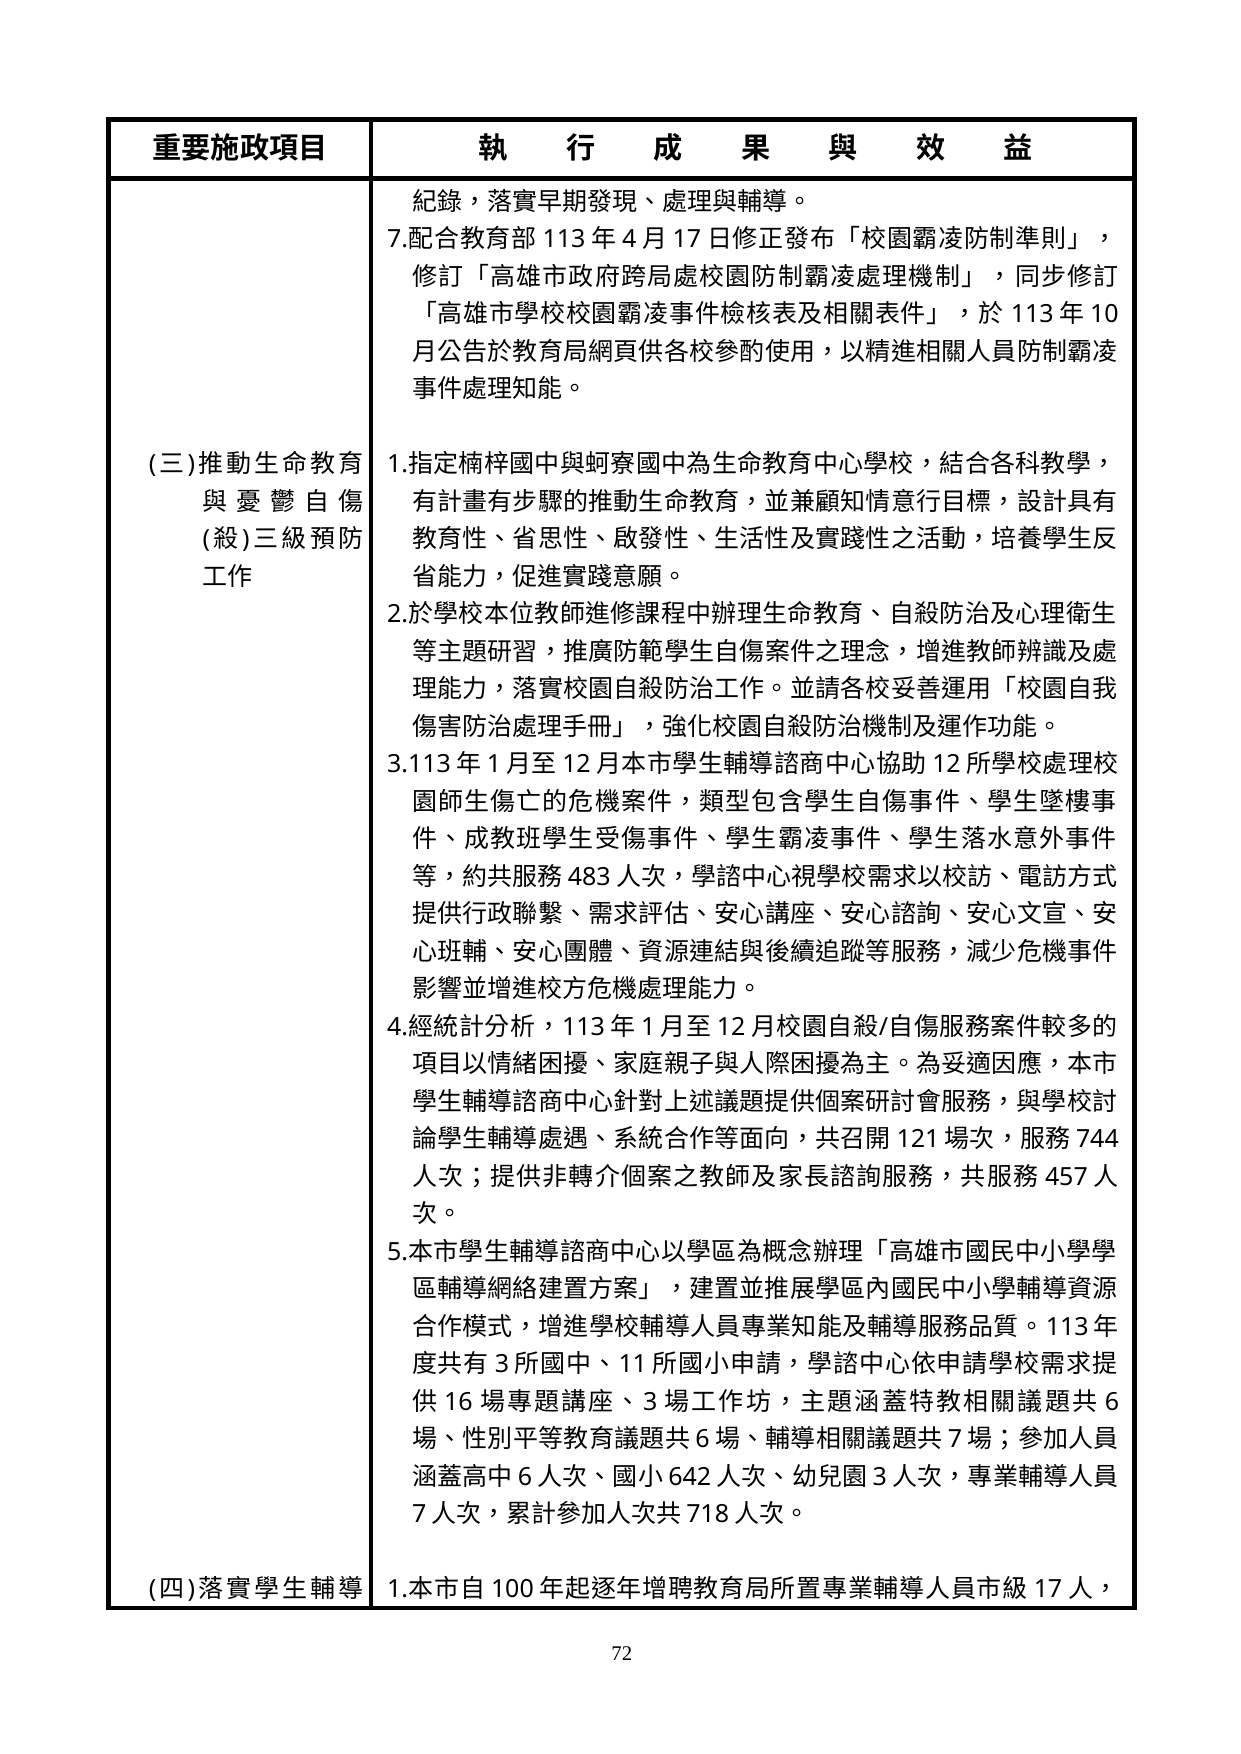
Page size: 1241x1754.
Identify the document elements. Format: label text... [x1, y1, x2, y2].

table_header 執 行 成 果 與 效 益 [373, 122, 1132, 176]
table_cell 紀錄，落實早期發現、處理與輔導。 7.配合教育部113年4月17日修正發布「校園霸凌防制準則」，修訂「高雄市政府跨局處校園防制霸凌處理機制」，同步修訂「高雄市學校校園霸凌事件檢核表及相關表件」，於113年10月公告於教育局網頁供各校參酌使用，以精進相關人員防制霸凌事件處理知能。 1.指定楠梓國中與蚵寮國中為生命教育中心學校，結合各科教學，有計畫有步驟的推動生命教育，並兼顧知情意行目標，設計具有教育性、省思性、啟發性、生活性及實踐性之活動，培養學生反省能力，促進實踐意願。 2.於學校本位教師進修課程中辦理生命教育、自殺防治及心理衛生等主題研習，推廣防範學生自傷案件之理念，增進教師辨識及處理能力，落實校園自殺防治工作。並請各校妥善運用「校園自我傷害防治處理手冊」，強化校園自殺防治機制及運作功能。 3.113年1月至12月本市學生輔導諮商中心協助12所學校處理校園師生傷亡的危機案件，類型包含學生自傷事件、學生墜樓事件、成教班學生受傷事件、學生霸凌事件、學生落水意外事件等，約共服務483人次，學諮中心視學校需求以校訪、電訪方式提供行政聯繫、需求評估、安心講座、安心諮詢、安心文宣、安心班輔、安心團體、資源連結與後續追蹤等服務，減少危機事件影響並增進校方危機處理能力。 4.經統計分析，113年1月至12月校園自殺/自傷服務案件較多的項目以情緒困擾、家庭親子與人際困擾為主。為妥適因應，本市學生輔導諮商中心針對上述議題提供個案研討會服務，與學校討論學生輔導處遇、系統合作等面向，共召開121場次，服務744人次；提供非轉介個案之教師及家長諮詢服務，共服務457人次。 5.本市學生輔導諮商中心以學區為概念辦理「高雄市國民中小學學區輔導網絡建置方案」，建置並推展學區內國民中小學輔導資源合作模式，增進學校輔導人員專業知能及輔導服務品質。113年度共有3所國中、11所國小申請，學諮中心依申請學校需求提供16場專題講座、3場工作坊，主題涵蓋特教相關議題共6場、性別平等教育議題共6場、輔導相關議題共7場；參加人員涵蓋高中6人次、國小642人次、幼兒園3人次，專業輔導人員7人次，累計參加人次共718人次。 1.本市自100年起逐年增聘教育局所置專業輔導人員市級17人， [373, 181, 1132, 1606]
table_cell (三)推動生命教育與憂鬱自傷(殺)三級預防工作 (四)落實學生輔導 [111, 181, 369, 1606]
table_header 重要施政項目 [111, 122, 369, 176]
